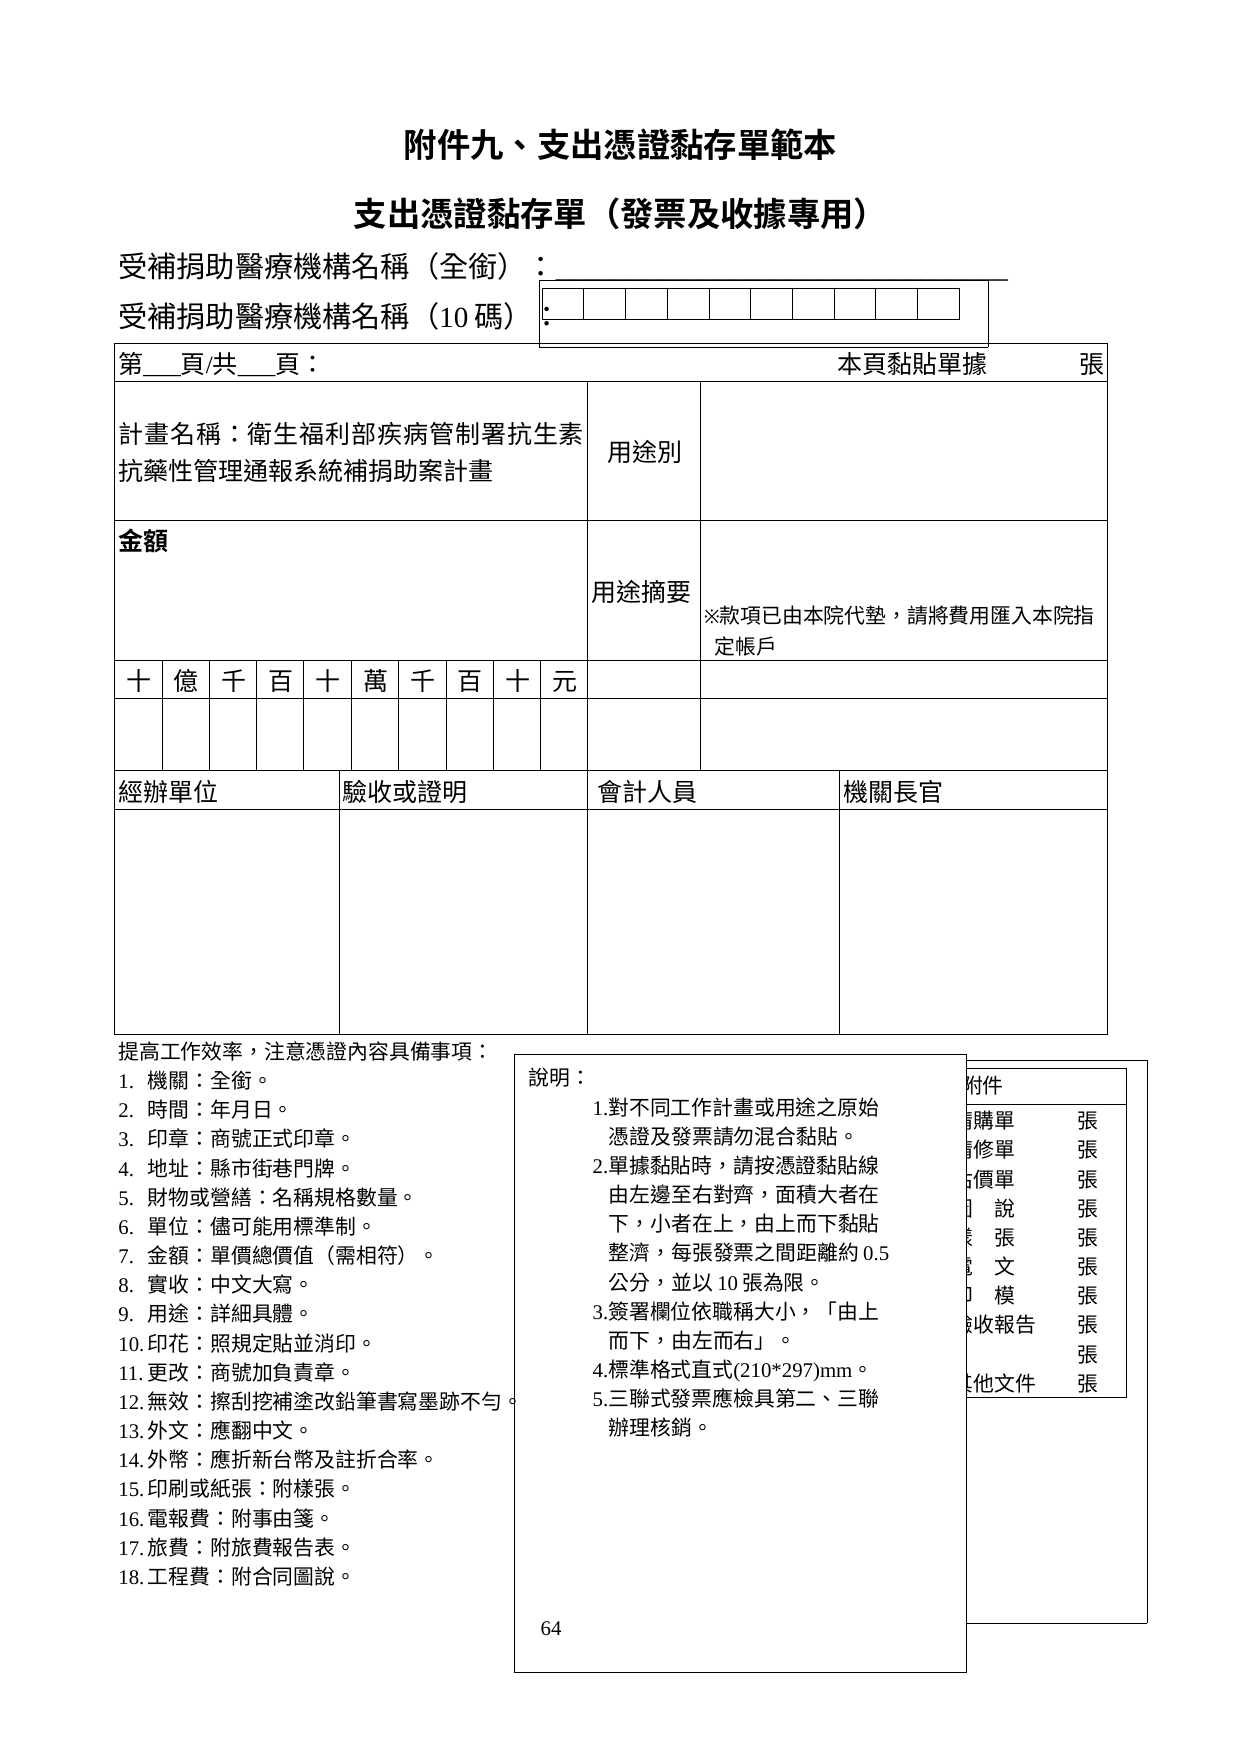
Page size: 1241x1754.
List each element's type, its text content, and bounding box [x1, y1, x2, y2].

table_cell [115, 810, 339, 1034]
table_cell 十 [494, 661, 540, 697]
text 說明： [529, 1061, 896, 1092]
list 時間：年月日。 [118, 1094, 514, 1123]
table_cell [304, 699, 351, 770]
table_cell [163, 699, 209, 770]
table_cell 萬 [352, 661, 398, 697]
list 外文：應翻中文。 [118, 1415, 514, 1444]
table_cell 經辦單位 [115, 771, 339, 809]
table_cell 計畫名稱：衛生福利部疾病管制署抗生素抗藥性管理通報系統補捐助案計畫 [115, 382, 587, 520]
table_cell ※款項已由本院代墊，請將費用匯入本院指 定帳戶 [701, 521, 1107, 660]
text 3.簽署欄位依職稱大小，「由上而下，由左而右」。 [592, 1296, 896, 1354]
table_cell 用途別 [588, 382, 700, 520]
text 受補捐助醫療機構名稱（全銜）：_______________________________ [118, 243, 1122, 286]
table_cell 百 [257, 661, 303, 697]
list 機關：全銜。 [118, 1065, 514, 1094]
text 支出憑證黏存單（發票及收據專用） [118, 188, 1122, 236]
table_header [626, 289, 667, 319]
text 2.單據黏貼時，請按憑證黏貼線由左邊至右對齊，面積大者在下，小者在上，由上而下黏貼整濟，每張發票之間距離約0.5公分，並以10張為限。 [592, 1150, 896, 1296]
table_cell [447, 699, 493, 770]
text 受補捐助醫療機構名稱（10碼）： [118, 293, 539, 336]
table_cell 億 [163, 661, 209, 697]
text 4.標準格式直式(210*297)mm。 [592, 1354, 896, 1383]
table_cell [340, 810, 587, 1034]
table_header [584, 289, 625, 319]
table_header [793, 289, 834, 319]
table_header 附件 [967, 1069, 1126, 1104]
table_cell 千 [399, 661, 446, 697]
table_header [835, 289, 875, 319]
table_cell 用途摘要 [588, 521, 700, 660]
table_header [543, 289, 583, 319]
list 旅費：附旅費報告表。 [118, 1532, 514, 1561]
table_header [668, 289, 709, 319]
table_cell 請購單 張 請修單 張 估價單 張 圖 說 張 樣 張 張 電 文 張 印 模 張 驗收報告 張 張 其他文件 張 [967, 1105, 1126, 1397]
table_cell [701, 661, 1107, 697]
table_cell [541, 699, 587, 770]
table_cell [115, 699, 162, 770]
text 提高工作效率，注意憑證內容具備事項： [967, 1061, 1147, 1623]
table_cell [588, 699, 700, 770]
list 單位：儘可能用標準制。 [118, 1211, 514, 1240]
table_header [710, 289, 750, 319]
list 更改：商號加負責章。 [118, 1357, 514, 1386]
table_cell 元 [541, 661, 587, 697]
table_cell 驗收或證明 [340, 771, 587, 809]
table_header 本頁黏貼單據 [840, 344, 1006, 381]
list 地址：縣市街巷門牌。 [118, 1153, 514, 1182]
text 受補捐助醫療機構名稱（10碼）： [989, 293, 1122, 336]
list 印章：商號正式印章。 [118, 1123, 514, 1153]
table_cell 百 [447, 661, 493, 697]
list 金額：單價總價值（需相符）。 [118, 1240, 514, 1269]
table_header 第___頁/共___頁： [115, 344, 839, 381]
text 提高工作效率，注意憑證內容具備事項： [515, 1055, 966, 1672]
list 印刷或紙張：附樣張。 [118, 1473, 514, 1503]
table_cell [494, 699, 540, 770]
subtitle 附件九、支出憑證黏存單範本 [118, 116, 1122, 168]
list 用途：詳細具體。 [118, 1298, 514, 1328]
table_header [876, 289, 917, 319]
table_cell [840, 810, 1107, 1034]
table_cell 十 [115, 661, 162, 697]
list 財物或營繕：名稱規格數量。 [118, 1182, 514, 1211]
table_cell [257, 699, 303, 770]
table_cell [399, 699, 446, 770]
list 無效：擦刮挖補塗改鉛筆書寫墨跡不勻。 [118, 1386, 514, 1415]
list 實收：中文大寫。 [118, 1269, 514, 1298]
table_cell [701, 699, 1107, 770]
table_cell 金額 [115, 521, 587, 660]
list 電報費：附事由箋。 [118, 1503, 514, 1532]
table_cell [588, 810, 839, 1034]
table_cell 機關長官 [840, 771, 1107, 809]
list 工程費：附合同圖說。 [118, 1561, 514, 1590]
text 受補捐助醫療機構名稱（全銜）：_______________________________ [540, 281, 988, 343]
list 外幣：應折新台幣及註折合率。 [118, 1444, 514, 1473]
table_header 張 [1006, 344, 1107, 381]
text 1.對不同工作計畫或用途之原始憑證及發票請勿混合黏貼。 [592, 1092, 896, 1150]
table_cell 十 [304, 661, 351, 697]
text 5.三聯式發票應檢具第二、三聯辦理核銷。 [592, 1383, 896, 1442]
table_cell [588, 661, 700, 697]
table_cell [210, 699, 256, 770]
table_cell [701, 382, 1107, 520]
table_cell [352, 699, 398, 770]
table_header [918, 289, 959, 319]
table_cell 千 [210, 661, 256, 697]
list 印花：照規定貼並消印。 [118, 1328, 514, 1357]
table_cell 會計人員 [588, 771, 839, 809]
text 提高工作效率，注意憑證內容具備事項： [118, 1035, 1122, 1065]
table_header [751, 289, 792, 319]
